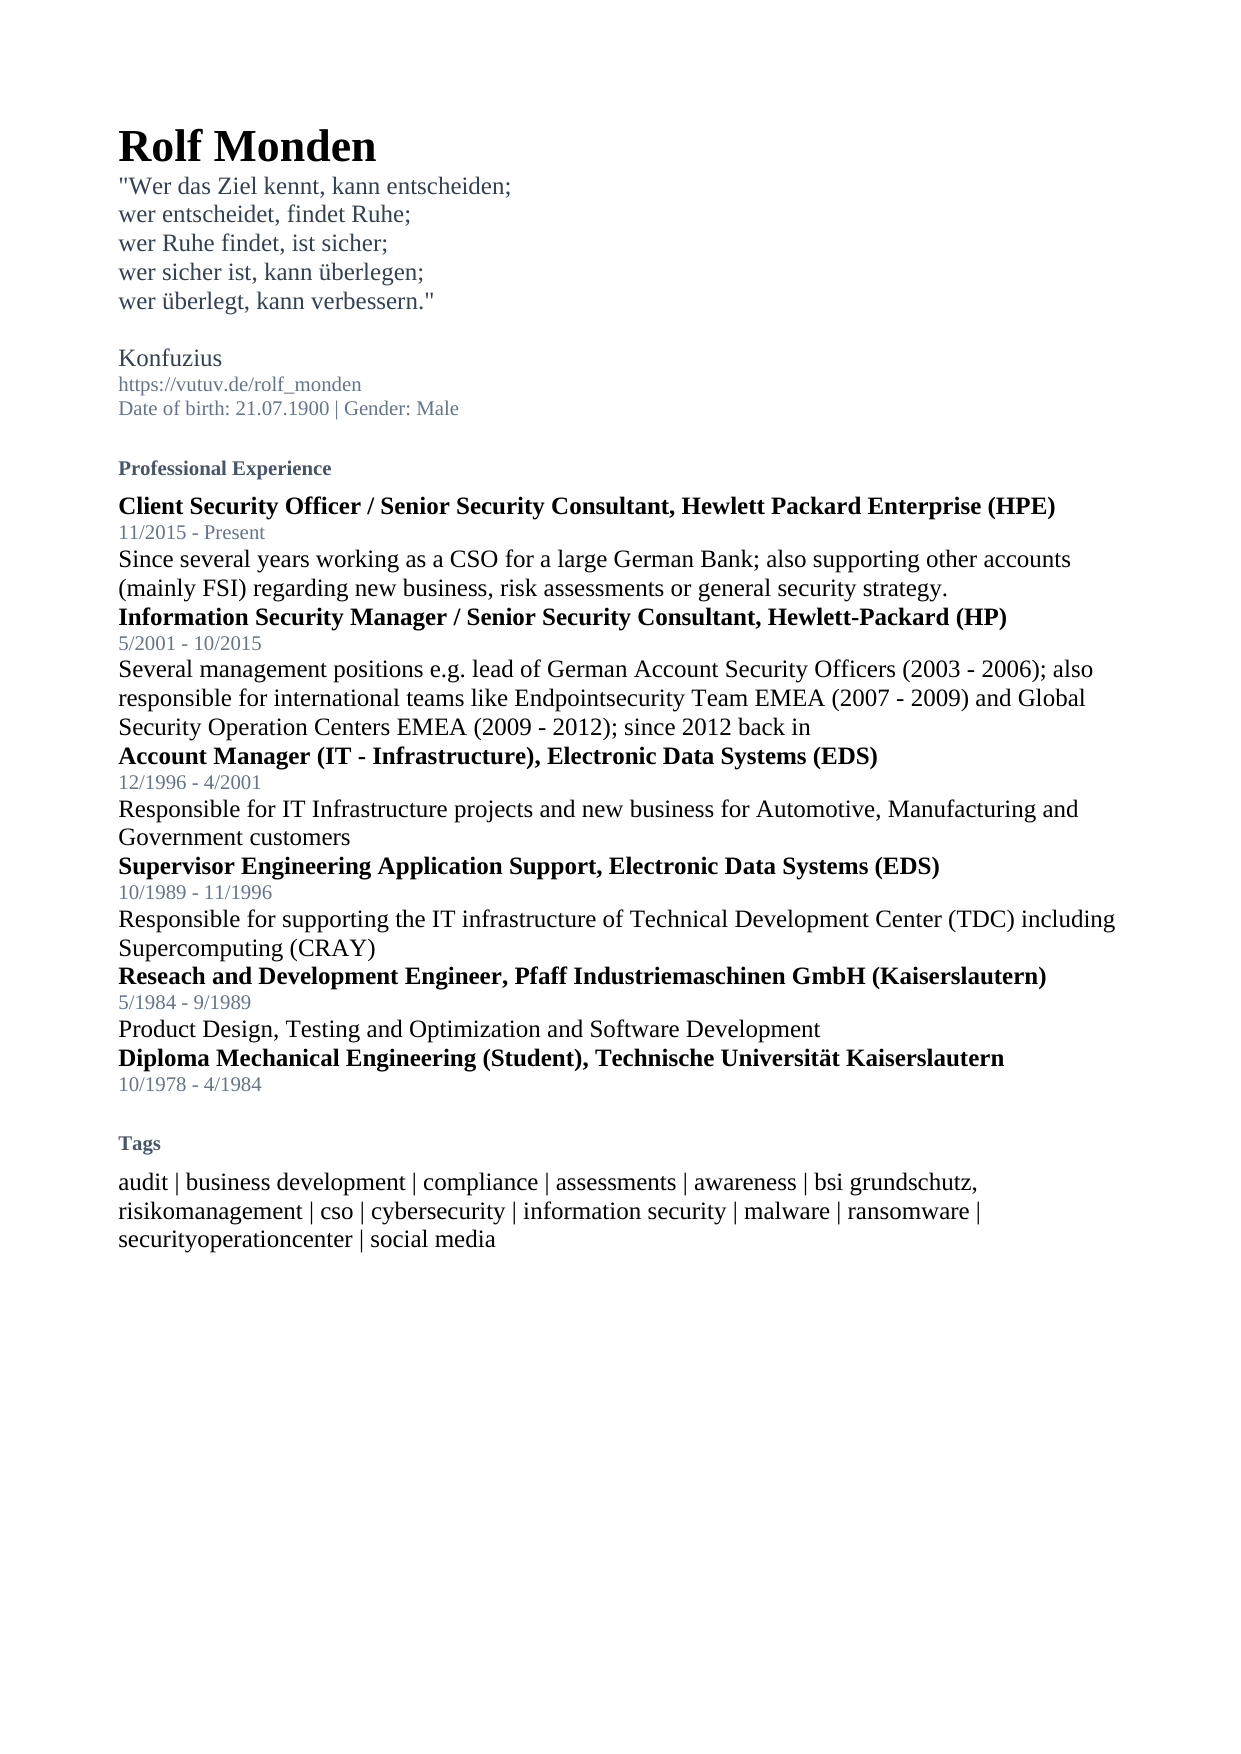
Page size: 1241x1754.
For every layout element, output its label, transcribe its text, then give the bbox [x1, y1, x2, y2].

text Responsible for IT Infrastructure projects and new business for Automotive, Manufacturing and Government customers [118, 794, 1122, 851]
text Account Manager (IT - Infrastructure), Electronic Data Systems (EDS) [118, 741, 1122, 769]
text Several management positions e.g. lead of German Account Security Officers (2003 - 2006); also responsible for international teams like Endpointsecurity Team EMEA (2007 - 2009) and Global Security Operation Centers EMEA (2009 - 2012); since 2012 back in [118, 654, 1122, 741]
text Supervisor Engineering Application Support, Electronic Data Systems (EDS) [118, 851, 1122, 880]
text Product Design, Testing and Optimization and Software Development [118, 1014, 1122, 1043]
text 5/2001 - 10/2015 [118, 631, 1122, 654]
text 10/1978 - 4/1984 [118, 1072, 1122, 1096]
text 11/2015 - Present [118, 520, 1122, 544]
text Date of birth: 21.07.1900 | Gender: Male [118, 396, 1122, 420]
text 12/1996 - 4/2001 [118, 769, 1122, 794]
text 5/1984 - 9/1989 [118, 990, 1122, 1014]
text Responsible for supporting the IT infrastructure of Technical Development Center (TDC) including Supercomputing (CRAY) [118, 904, 1122, 961]
subtitle Professional Experience [118, 456, 1122, 480]
text Reseach and Development Engineer, Pfaff Industriemaschinen GmbH (Kaiserslautern) [118, 961, 1122, 990]
title Rolf Monden [118, 118, 1122, 171]
text "Wer das Ziel kennt, kann entscheiden; wer entscheidet, findet Ruhe; wer Ruhe findet, ist sicher; wer sicher ist, kann überlegen; wer überlegt, kann verbessern." Konfuzius [118, 171, 1122, 372]
text Diploma Mechanical Engineering (Student), Technische Universität Kaiserslautern [118, 1043, 1122, 1072]
text Client Security Officer / Senior Security Consultant, Hewlett Packard Enterprise (HPE) [118, 491, 1122, 520]
text Since several years working as a CSO for a large German Bank; also supporting other accounts (mainly FSI) regarding new business, risk assessments or general security strategy. [118, 544, 1122, 602]
text audit | business development | compliance | assessments | awareness | bsi grundschutz, risikomanagement | cso | cybersecurity | information security | malware | ransomware | securityoperationcenter | social media [118, 1167, 1122, 1253]
text https://vutuv.de/rolf_monden [118, 372, 1122, 396]
text Information Security Manager / Senior Security Consultant, Hewlett-Packard (HP) [118, 602, 1122, 631]
subtitle Tags [118, 1131, 1122, 1155]
text 10/1989 - 11/1996 [118, 880, 1122, 904]
